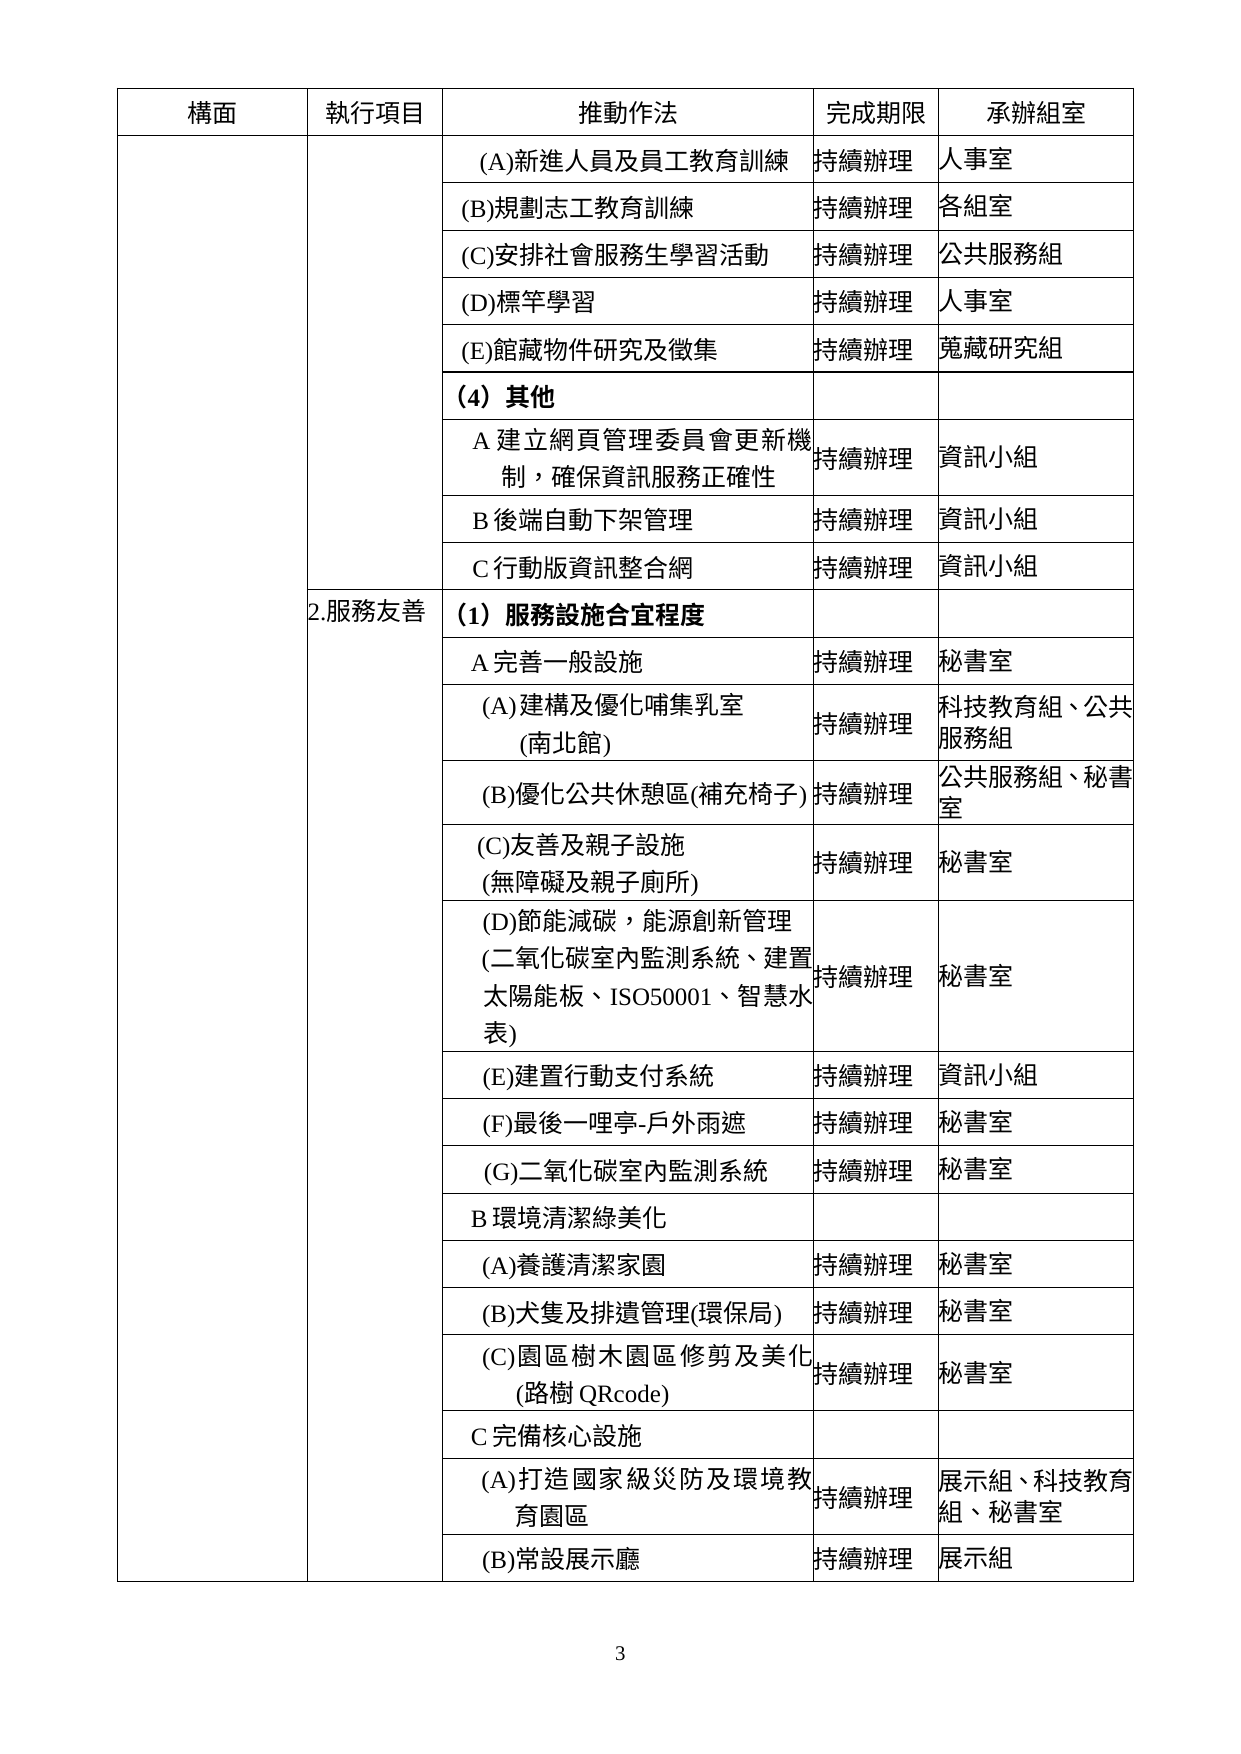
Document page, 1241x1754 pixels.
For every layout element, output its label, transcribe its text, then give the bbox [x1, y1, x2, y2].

table_cell B後端自動下架管理 [443, 496, 813, 542]
table_cell 公共服務組、秘書室 [939, 761, 1133, 823]
table_cell 人事室 [939, 136, 1133, 182]
table_cell (E)建置行動支付系統 [443, 1052, 813, 1098]
table_cell [814, 1411, 938, 1458]
table_cell [814, 590, 938, 637]
table_cell (B)常設展示廳 [443, 1535, 813, 1581]
table_cell 持續辦理 [814, 278, 938, 324]
table_header 構面 [118, 89, 307, 135]
table_header 推動作法 [443, 89, 813, 135]
table_cell 秘書室 [939, 901, 1133, 1051]
table_cell （1）服務設施合宜程度 [443, 590, 813, 637]
table_cell 持續辦理 [814, 1146, 938, 1192]
table_cell 秘書室 [939, 1288, 1133, 1334]
table_cell 秘書室 [939, 1335, 1133, 1410]
table_cell (D)節能減碳，能源創新管理 (二氧化碳室內監測系統、建置太陽能板、ISO50001、智慧水表) [443, 901, 813, 1051]
table_header 完成期限 [814, 89, 938, 135]
table_cell 人事室 [939, 278, 1133, 324]
table_cell (F)最後一哩亭-戶外雨遮 [443, 1099, 813, 1145]
table_cell C完備核心設施 [443, 1411, 813, 1458]
table_cell (B)犬隻及排遺管理(環保局) [443, 1288, 813, 1334]
table_cell (B)規劃志工教育訓練 [443, 183, 813, 229]
table_cell [308, 136, 442, 589]
table_cell 公共服務組 [939, 231, 1133, 277]
table_cell 持續辦理 [814, 496, 938, 542]
table_cell 秘書室 [939, 1241, 1133, 1287]
table_cell 持續辦理 [814, 136, 938, 182]
table_cell 持續辦理 [814, 543, 938, 589]
table_cell 持續辦理 [814, 1335, 938, 1410]
table_cell 持續辦理 [814, 325, 938, 371]
table_cell 秘書室 [939, 638, 1133, 684]
table_cell (C)園區樹木園區修剪及美化(路樹QRcode) [443, 1335, 813, 1410]
table_cell 持續辦理 [814, 1459, 938, 1534]
table_cell [939, 1411, 1133, 1458]
table_cell 持續辦理 [814, 183, 938, 229]
table_cell 持續辦理 [814, 1535, 938, 1581]
table_cell [939, 1194, 1133, 1240]
table_cell 持續辦理 [814, 638, 938, 684]
table_cell [939, 590, 1133, 637]
table_cell 持續辦理 [814, 685, 938, 760]
table_cell 持續辦理 [814, 1288, 938, 1334]
table_cell 資訊小組 [939, 420, 1133, 495]
table_cell 持續辦理 [814, 231, 938, 277]
table_cell 持續辦理 [814, 1052, 938, 1098]
table_cell (B)優化公共休憩區(補充椅子) [443, 761, 813, 823]
table_cell 建構及優化哺集乳室 (南北館) [443, 685, 813, 760]
table_cell 資訊小組 [939, 1052, 1133, 1098]
table_cell (G)二氧化碳室內監測系統 [443, 1146, 813, 1192]
table_cell （4）其他 [443, 373, 813, 419]
table_cell 秘書室 [939, 825, 1133, 899]
table_cell 資訊小組 [939, 543, 1133, 589]
table_cell C行動版資訊整合網 [443, 543, 813, 589]
table_cell 秘書室 [939, 1099, 1133, 1145]
table_cell [939, 373, 1133, 419]
table_cell 展示組 [939, 1535, 1133, 1581]
table_cell 秘書室 [939, 1146, 1133, 1192]
table_cell A完善一般設施 [443, 638, 813, 684]
table_cell 2.服務友善 [308, 590, 442, 1581]
table_cell (C)安排社會服務生學習活動 [443, 231, 813, 277]
table_cell B環境清潔綠美化 [443, 1194, 813, 1240]
table_header 承辦組室 [939, 89, 1133, 135]
table_cell (A)打造國家級災防及環境教育園區 [443, 1459, 813, 1534]
table_cell (D)標竿學習 [443, 278, 813, 324]
table_cell 持續辦理 [814, 825, 938, 899]
table_cell 持續辦理 [814, 420, 938, 495]
table_cell 持續辦理 [814, 1241, 938, 1287]
table_cell 蒐藏研究組 [939, 325, 1133, 371]
table_cell (C)友善及親子設施 (無障礙及親子廁所) [443, 825, 813, 899]
table_cell 持續辦理 [814, 901, 938, 1051]
table_cell (A)新進人員及員工教育訓練 [443, 136, 813, 182]
table_cell [118, 136, 307, 1581]
table_cell [814, 1194, 938, 1240]
table_cell 展示組、科技教育組、秘書室 [939, 1459, 1133, 1534]
table_cell (E)館藏物件研究及徵集 [443, 325, 813, 371]
table_header 執行項目 [308, 89, 442, 135]
table_cell (A)養護清潔家園 [443, 1241, 813, 1287]
table_cell 持續辦理 [814, 761, 938, 823]
table_cell 各組室 [939, 183, 1133, 229]
table_cell 持續辦理 [814, 1099, 938, 1145]
table_cell A建立網頁管理委員會更新機制，確保資訊服務正確性 [443, 420, 813, 495]
table_cell [814, 373, 938, 419]
table_cell 資訊小組 [939, 496, 1133, 542]
table_cell 科技教育組、公共服務組 [939, 685, 1133, 760]
